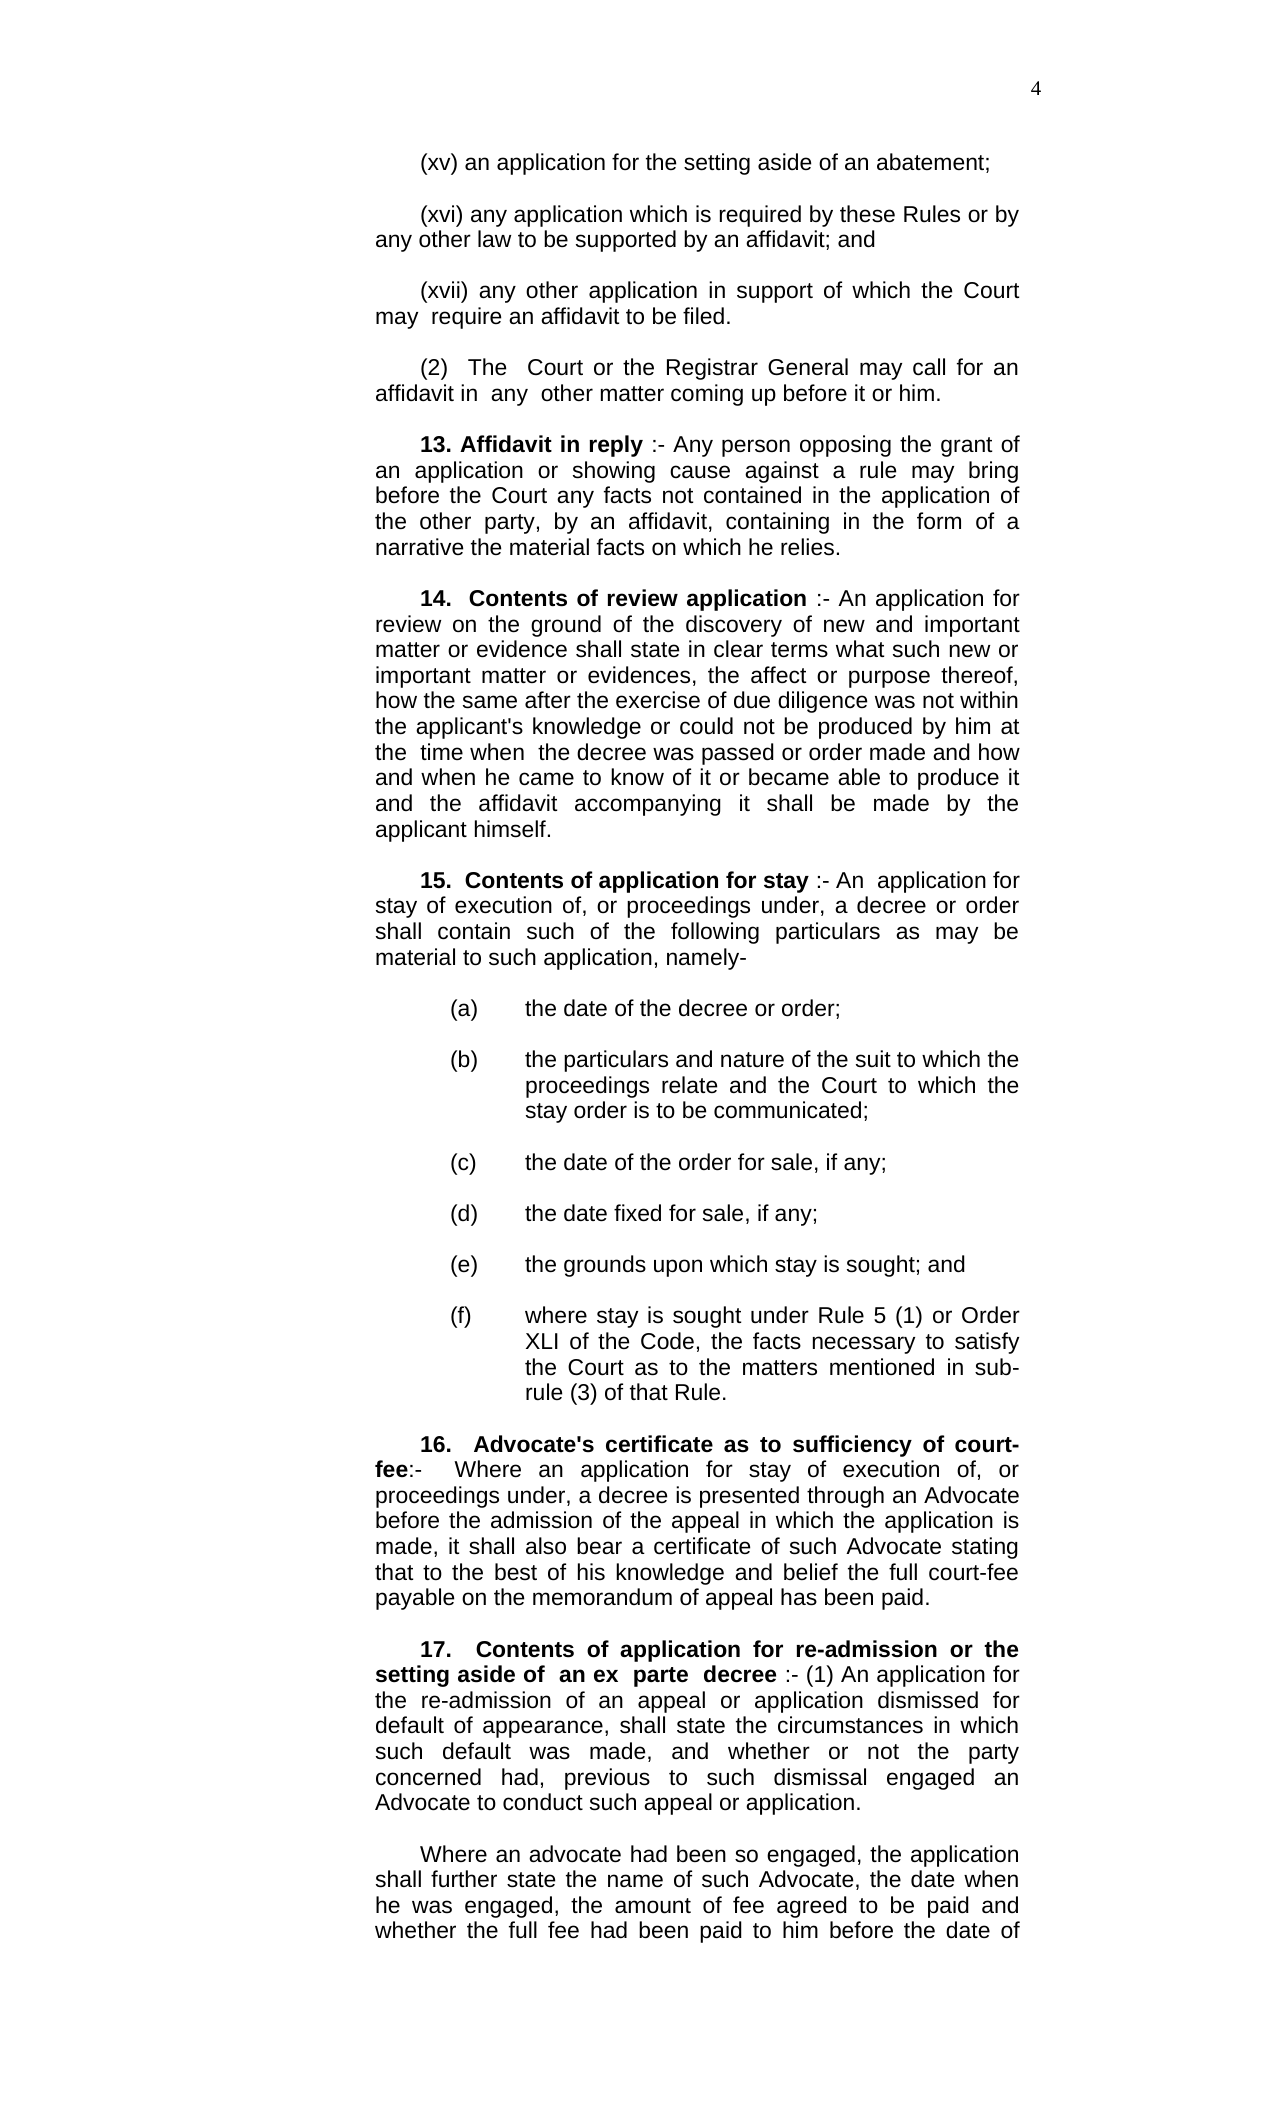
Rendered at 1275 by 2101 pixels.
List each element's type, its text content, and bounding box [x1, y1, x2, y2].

text 15. Contents of application for stay :- An application for stay of execution of, or proceedings under, a decree or order shall contain such of the following particulars as may be material to such application, namely- [375, 867, 1020, 970]
text (e) the grounds upon which stay is sought; and [450, 1252, 1020, 1277]
text (c) the date of the order for sale, if any; [450, 1149, 1020, 1175]
text 17. Contents of application for re-admission or the setting aside of an ex parte decree :- (1) An application for the re-admission of an appeal or application dismissed for default of appearance, shall state the circumstances in which such default was made, and whether or not the party concerned had, previous to such dismissal engaged an Advocate to conduct such appeal or application. [375, 1636, 1020, 1816]
text 13. Affidavit in reply :- Any person opposing the grant of an application or showing cause against a rule may bring before the Court any facts not contained in the application of the other party, by an affidavit, containing in the form of a narrative the material facts on which he relies. [375, 432, 1020, 560]
text (f) where stay is sought under Rule 5 (1) or Order XLI of the Code, the facts necessary to satisfy the Court as to the matters mentioned in sub-rule (3) of that Rule. [450, 1303, 1020, 1406]
text 14. Contents of review application :- An application for review on the ground of the discovery of new and important matter or evidence shall state in clear terms what such new or important matter or evidences, the affect or purpose thereof, how the same after the exercise of due diligence was not within the applicant's knowledge or could not be produced by him at the time when the decree was passed or order made and how and when he came to know of it or became able to produce it and the affidavit accompanying it shall be made by the applicant himself. [375, 586, 1020, 842]
text (2) The Court or the Registrar General may call for an affidavit in any other matter coming up before it or him. [375, 355, 1020, 406]
text Where an advocate had been so engaged, the application shall further state the name of such Advocate, the date when he was engaged, the amount of fee agreed to be paid and whether the full fee had been paid to him before the date of [375, 1841, 1020, 1944]
text (xvi) any application which is required by these Rules or by any other law to be supported by an affidavit; and [375, 201, 1020, 252]
text (xvii) any other application in support of which the Court may require an affidavit to be filed. [375, 278, 1020, 329]
text (d) the date fixed for sale, if any; [450, 1201, 1020, 1226]
text (b) the particulars and nature of the suit to which the proceedings relate and the Court to which the stay order is to be communicated; [450, 1047, 1020, 1124]
text (a) the date of the decree or order; [450, 996, 1020, 1021]
text 16. Advocate's certificate as to sufficiency of court-fee:- Where an application for stay of execution of, or proceedings under, a decree is presented through an Advocate before the admission of the appeal in which the application is made, it shall also bear a certificate of such Advocate stating that to the best of his knowledge and belief the full court-fee payable on the memorandum of appeal has been paid. [375, 1431, 1020, 1611]
text (xv) an application for the setting aside of an abatement; [375, 150, 1020, 176]
